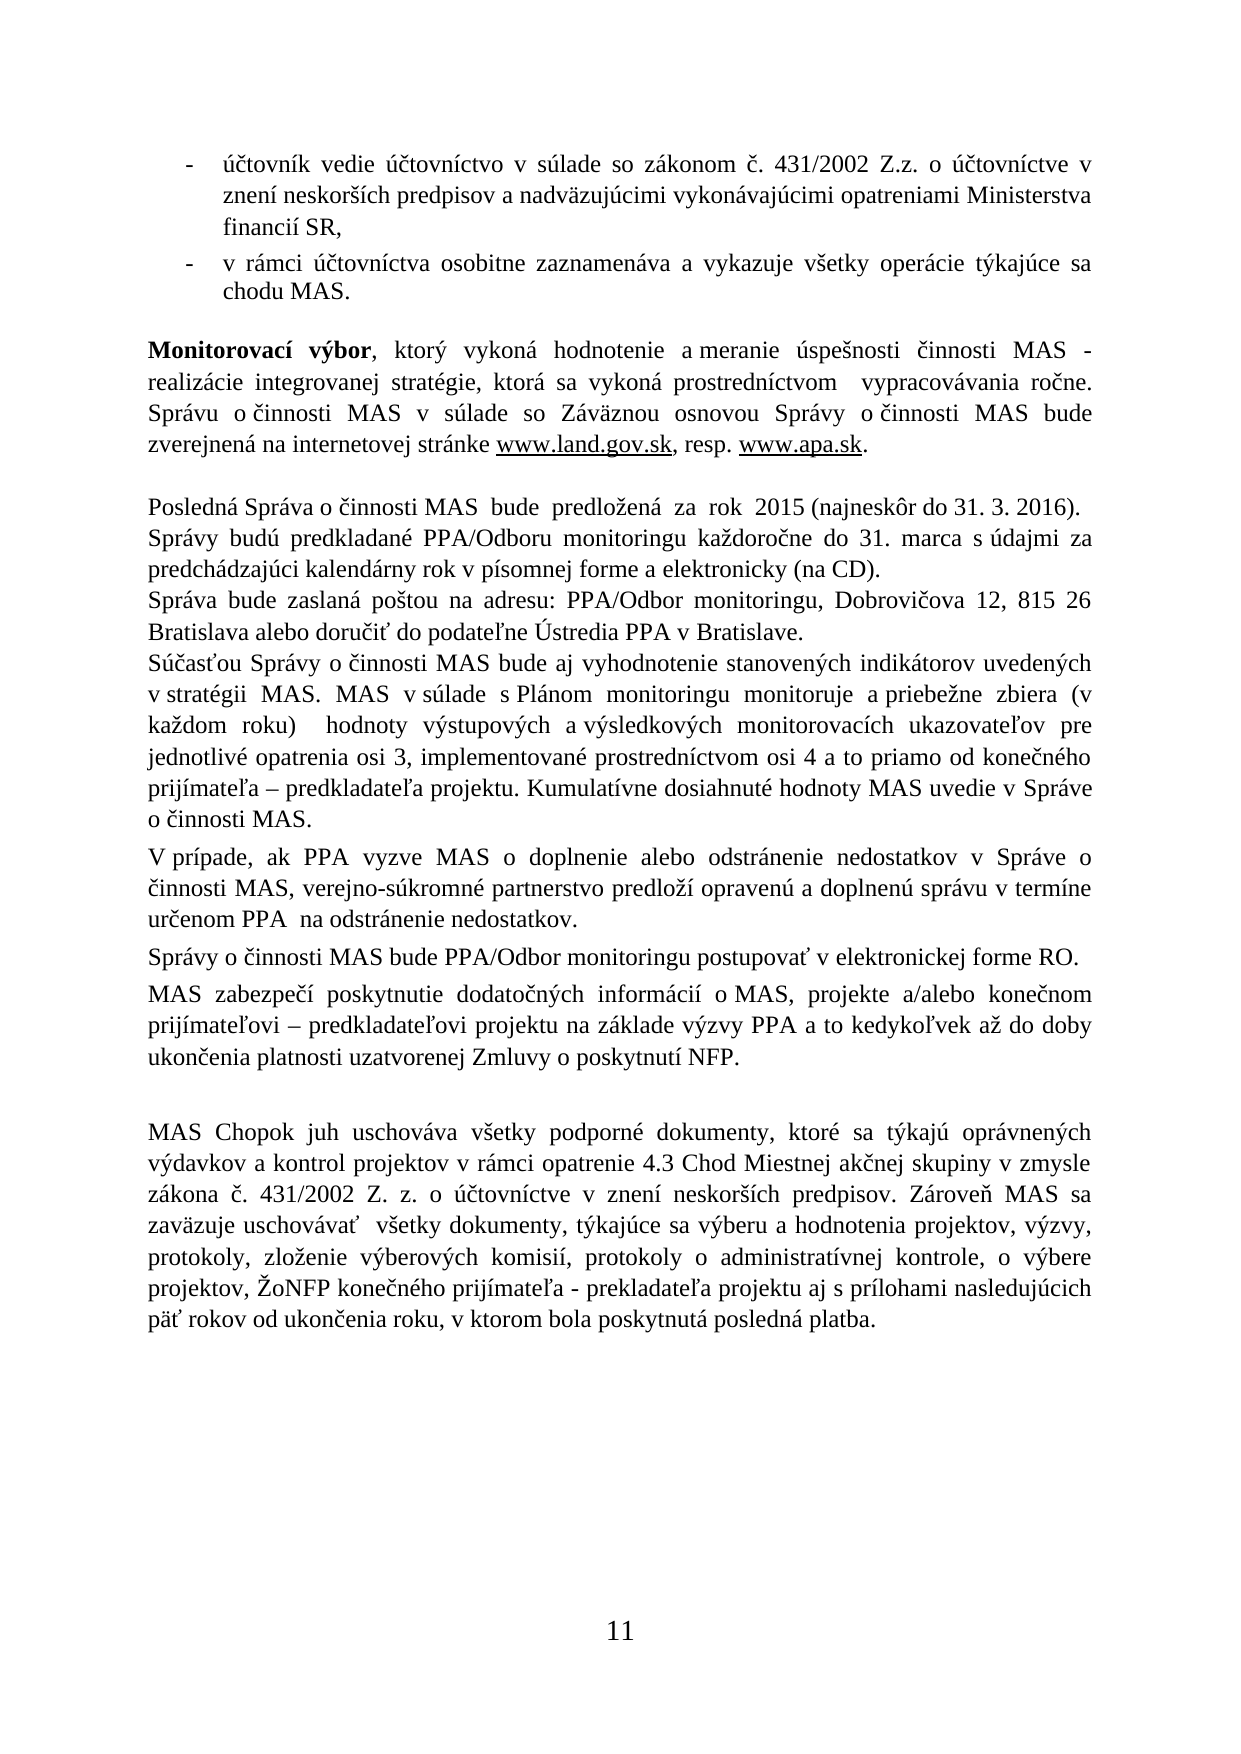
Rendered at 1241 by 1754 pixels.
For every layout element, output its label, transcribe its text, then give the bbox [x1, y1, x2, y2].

text MAS zabezpečí poskytnutie dodatočných informácií o MAS, projekte a/alebo konečnom prijímateľovi – predkladateľovi projektu na základe výzvy PPA a to kedykoľvek až do doby ukončenia platnosti uzatvorenej Zmluvy o poskytnutí NFP. [148, 978, 1092, 1071]
text Správy budú predkladané PPA/Odboru monitoringu každoročne do 31. marca s údajmi za predchádzajúci kalendárny rok v písomnej forme a elektronicky (na CD). [148, 521, 1092, 584]
text Posledná Správa o činnosti MAS bude predložená za rok 2015 (najneskôr do 31. 3. 2016). [148, 490, 1092, 521]
list účtovník vedie účtovníctvo v súlade so zákonom č. 431/2002 Z.z. o účtovníctve v znení neskorších predpisov a nadväzujúcimi vykonávajúcimi opatreniami Ministerstva financií SR, [185, 148, 1092, 241]
text Správy o činnosti MAS bude PPA/Odbor monitoringu postupovať v elektronickej forme RO. [148, 940, 1092, 971]
list v rámci účtovníctva osobitne zaznamenáva a vykazuje všetky operácie týkajúce sa chodu MAS. [185, 248, 1092, 305]
text Monitorovací výbor, ktorý vykoná hodnotenie a meranie úspešnosti činnosti MAS - realizácie integrovanej stratégie, ktorá sa vykoná prostredníctvom vypracovávania ročne. Správu o činnosti MAS v súlade so Záväznou osnovou Správy o činnosti MAS bude zverejnená na internetovej stránke www.land.gov.sk, resp. www.apa.sk. [148, 334, 1092, 459]
text V prípade, ak PPA vyzve MAS o doplnenie alebo odstránenie nedostatkov v Správe o činnosti MAS, verejno-súkromné partnerstvo predloží opravenú a doplnenú správu v termíne určenom PPA na odstránenie nedostatkov. [148, 840, 1092, 934]
text Správa bude zaslaná poštou na adresu: PPA/Odbor monitoringu, Dobrovičova 12, 815 26 Bratislava alebo doručiť do podateľne Ústredia PPA v Bratislave. [148, 584, 1092, 646]
text MAS Chopok juh uschováva všetky podporné dokumenty, ktoré sa týkajú oprávnených výdavkov a kontrol projektov v rámci opatrenie 4.3 Chod Miestnej akčnej skupiny v zmysle zákona č. 431/2002 Z. z. o účtovníctve v znení neskorších predpisov. Zároveň MAS sa zaväzuje uschovávať všetky dokumenty, týkajúce sa výberu a hodnotenia projektov, výzvy, protokoly, zloženie výberových komisií, protokoly o administratívnej kontrole, o výbere projektov, ŽoNFP konečného prijímateľa - prekladateľa projektu aj s prílohami nasledujúcich päť rokov od ukončenia roku, v ktorom bola poskytnutá posledná platba. [148, 1115, 1092, 1334]
text Súčasťou Správy o činnosti MAS bude aj vyhodnotenie stanovených indikátorov uvedených v stratégii MAS. MAS v súlade s Plánom monitoringu monitoruje a priebežne zbiera (v každom roku) hodnoty výstupových a výsledkových monitorovacích ukazovateľov pre jednotlivé opatrenia osi 3, implementované prostredníctvom osi 4 a to priamo od konečného prijímateľa – predkladateľa projektu. Kumulatívne dosiahnuté hodnoty MAS uvedie v Správe o činnosti MAS. [148, 646, 1092, 834]
